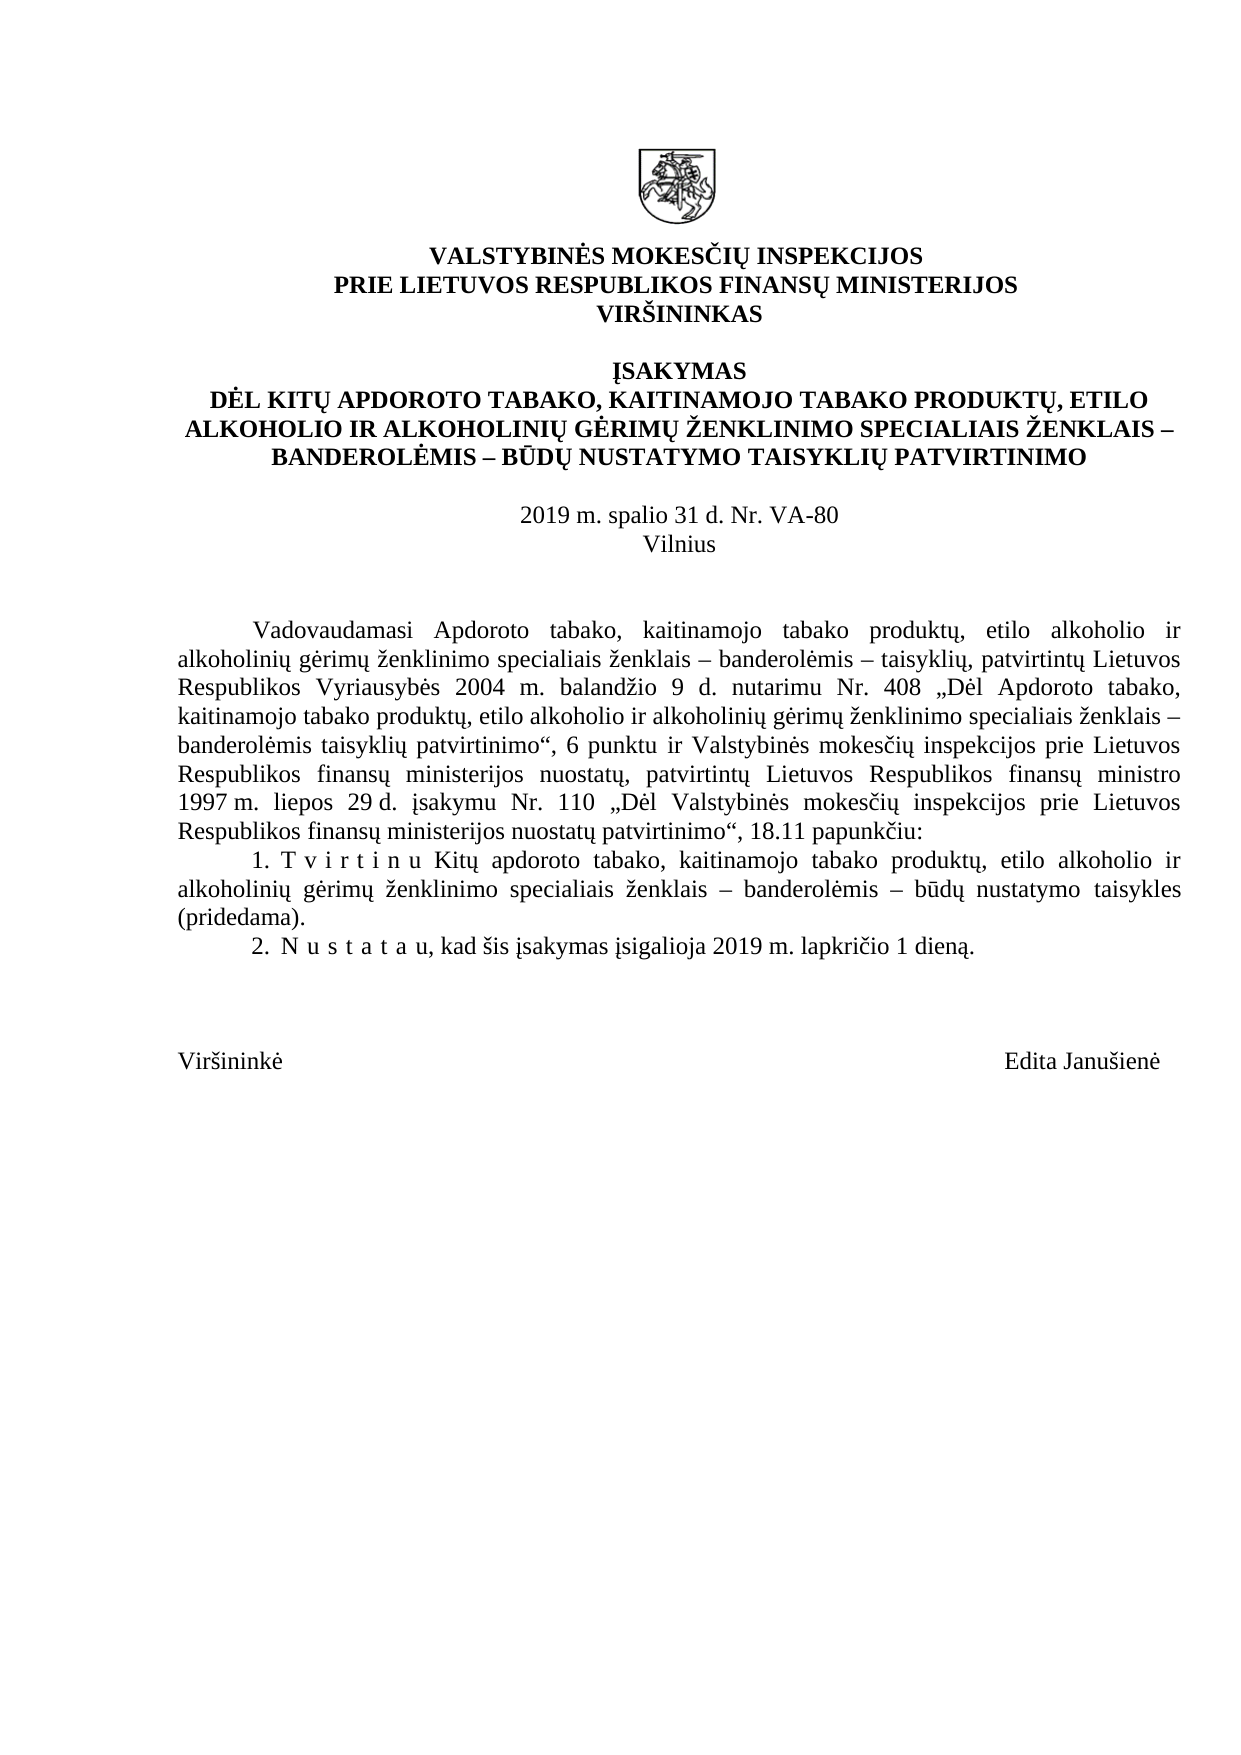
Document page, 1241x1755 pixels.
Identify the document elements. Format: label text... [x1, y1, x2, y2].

text DĖL KITŲ APDOROTO TABAKO, KAITINAMOJO TABAKO PRODUKTŲ, ETILO ALKOHOLIO IR ALKOHOLINIŲ GĖRIMŲ ŽENKLINIMO SPECIALIAIS ŽENKLAIS – BANDEROLĖMIS – BŪDŲ NUSTATYMO TAISYKLIŲ PATVIRTINIMO [177, 385, 1181, 471]
text 2019 m. spalio 31 d. Nr. VA-80 [177, 500, 1181, 529]
text 2. Nustatau, kad šis įsakymas įsigalioja 2019 m. lapkričio 1 dieną. [177, 931, 1181, 960]
text Viršininkė Edita Janušienė [177, 1046, 1181, 1075]
text Vilnius [177, 529, 1181, 557]
text ĮSAKYMAS [177, 356, 1181, 385]
text 1. Tvirtinu Kitų apdoroto tabako, kaitinamojo tabako produktų, etilo alkoholio ir alkoholinių gėrimų ženklinimo specialiais ženklais – banderolėmis – būdų nustatymo taisykles (pridedama). [177, 845, 1181, 931]
text Vadovaudamasi Apdoroto tabako, kaitinamojo tabako produktų, etilo alkoholio ir alkoholinių gėrimų ženklinimo specialiais ženklais – banderolėmis – taisyklių, patvirtintų Lietuvos Respublikos Vyriausybės 2004 m. balandžio 9 d. nutarimu Nr. 408 „Dėl Apdoroto tabako, kaitinamojo tabako produktų, etilo alkoholio ir alkoholinių gėrimų ženklinimo specialiais ženklais – banderolėmis taisyklių patvirtinimo“, 6 punktu ir Valstybinės mokesčių inspekcijos prie Lietuvos Respublikos finansų ministerijos nuostatų, patvirtintų Lietuvos Respublikos finansų ministro 1997 m. liepos 29 d. įsakymu Nr. 110 „Dėl Valstybinės mokesčių inspekcijos prie Lietuvos Respublikos finansų ministerijos nuostatų patvirtinimo“, 18.11 papunkčiu: [177, 615, 1181, 845]
text VALSTYBINĖS MOKESČIŲ INSPEKCIJOS PRIE LIETUVOS RESPUBLIKOS FINANSŲ MINISTERIJOS VIRŠININKAS [177, 241, 1181, 327]
